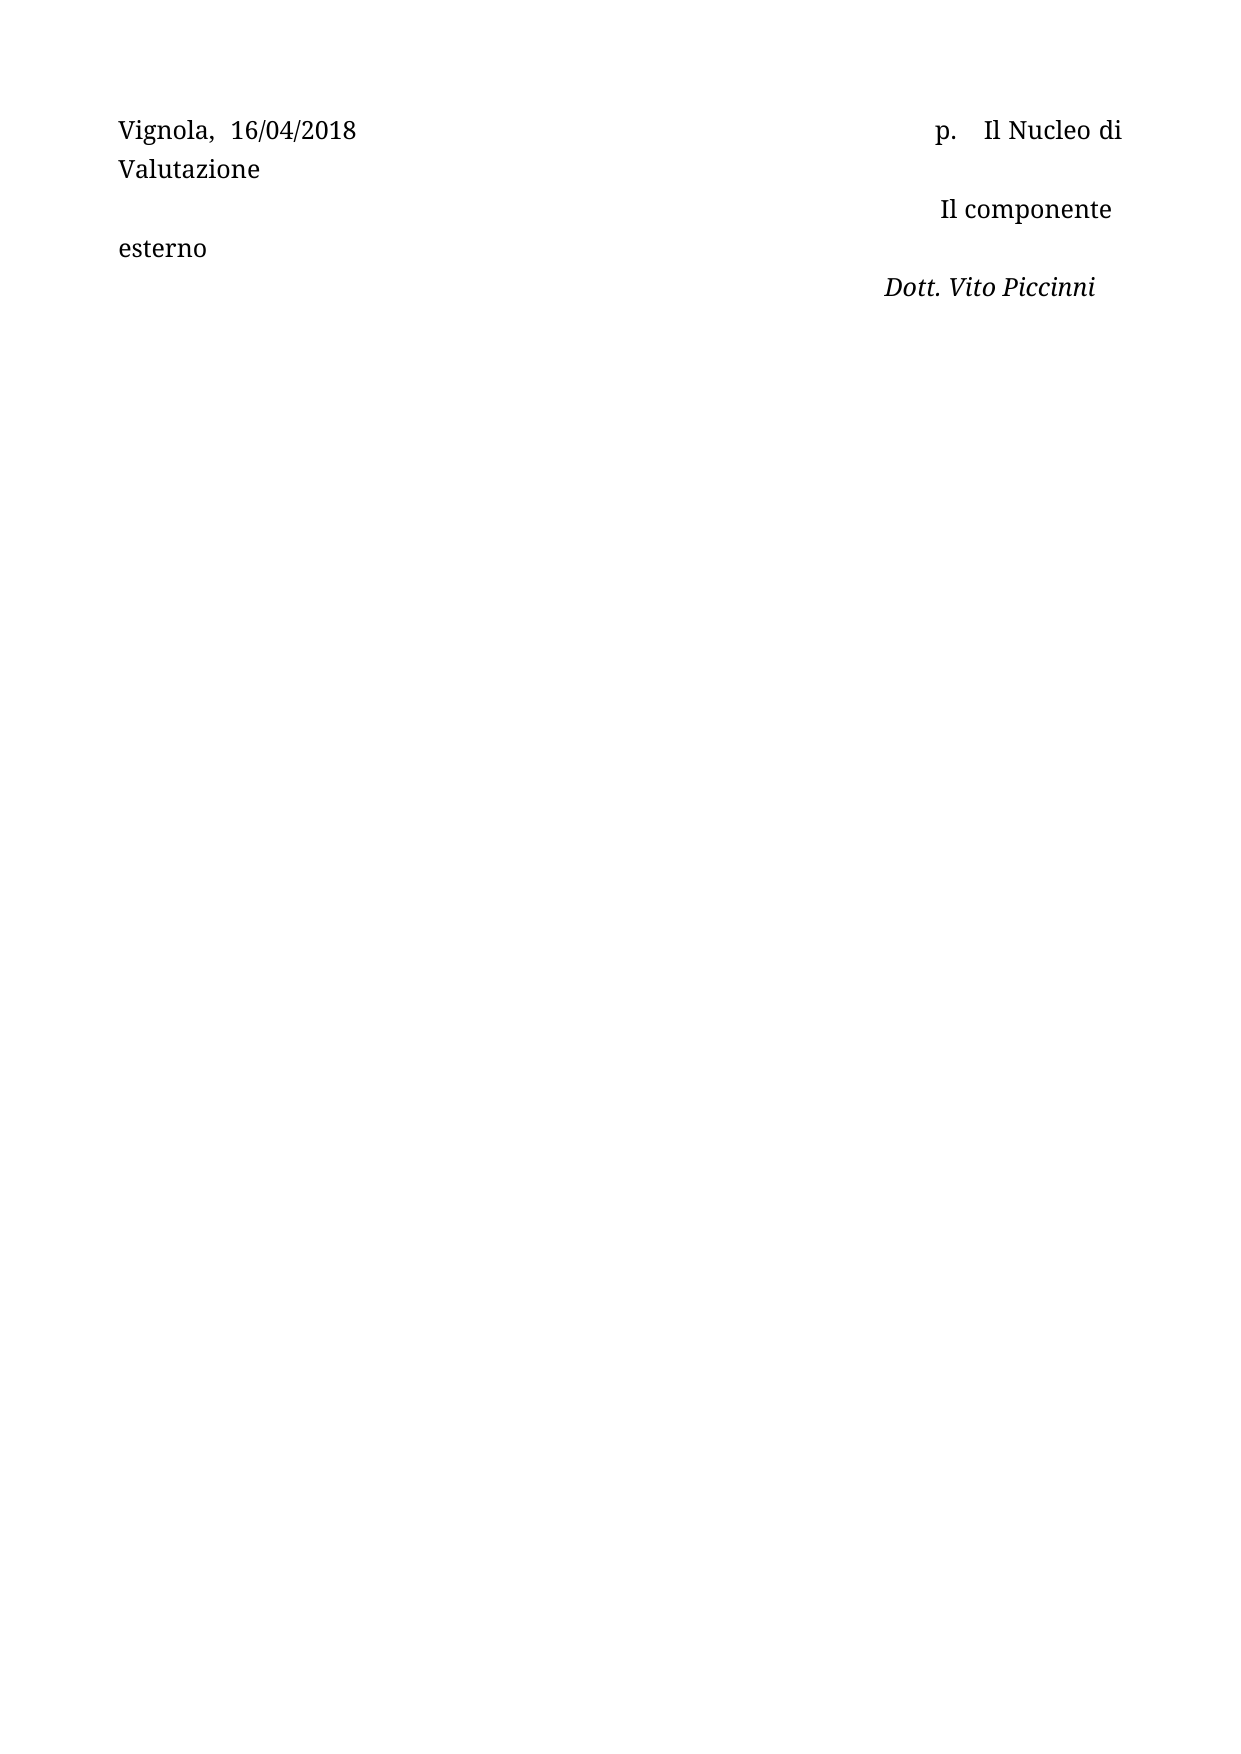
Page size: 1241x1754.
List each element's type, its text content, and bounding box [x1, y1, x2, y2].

text Il componente esterno [118, 191, 1122, 264]
text Dott. Vito Piccinni [118, 270, 1122, 304]
text Vignola, 16/04/2018 p. Il Nucleo di Valutazione [118, 113, 1122, 186]
